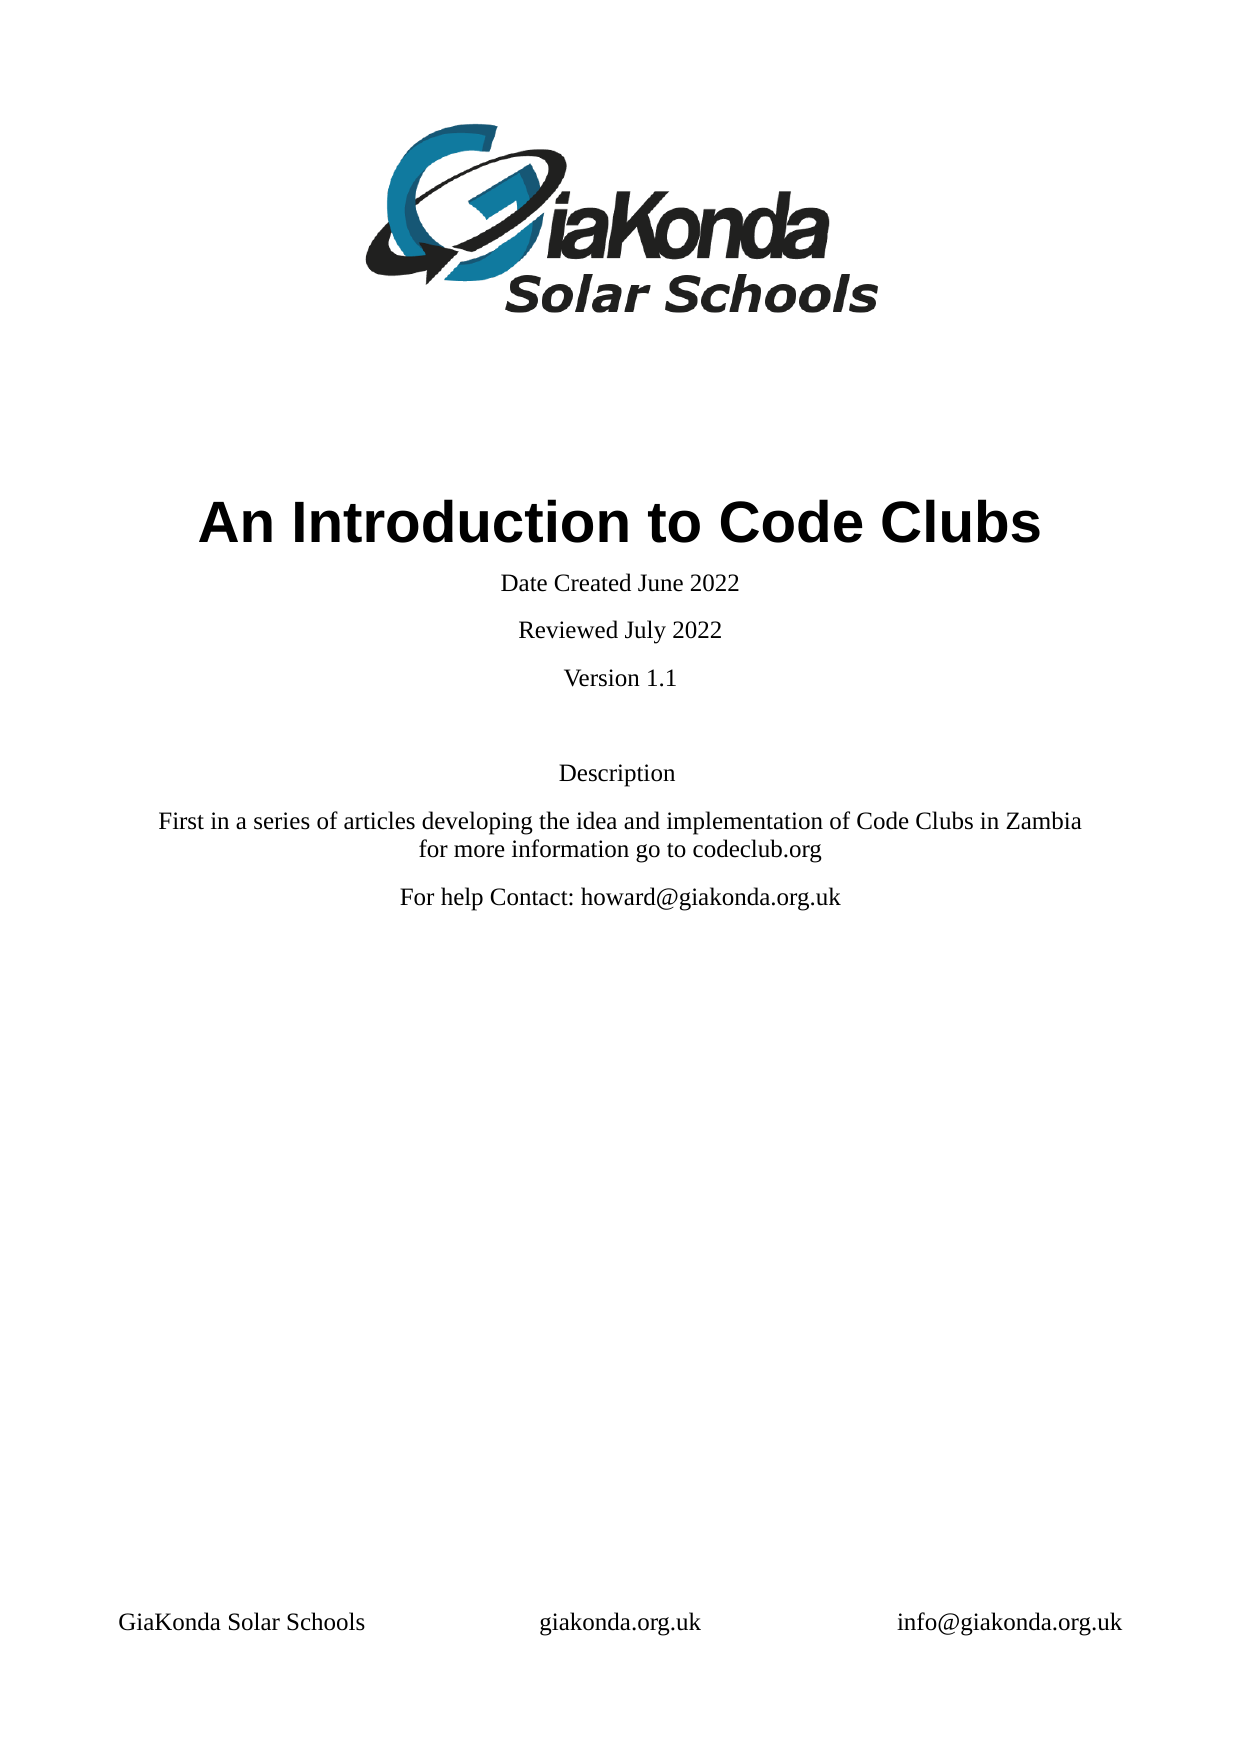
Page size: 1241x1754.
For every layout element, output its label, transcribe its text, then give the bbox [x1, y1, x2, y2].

text For help Contact: howard@giakonda.org.uk [118, 882, 1122, 911]
text Date Created June 2022 [118, 568, 1122, 596]
title An Introduction to Code Clubs [118, 488, 1122, 555]
text for more information go to codeclub.org [118, 834, 1122, 863]
text Description [118, 758, 1122, 787]
text Version 1.1 [118, 663, 1122, 692]
text Reviewed July 2022 [118, 615, 1122, 644]
picture [359, 118, 881, 319]
text First in a series of articles developing the idea and implementation of Code Clubs in Zambia [118, 806, 1122, 834]
